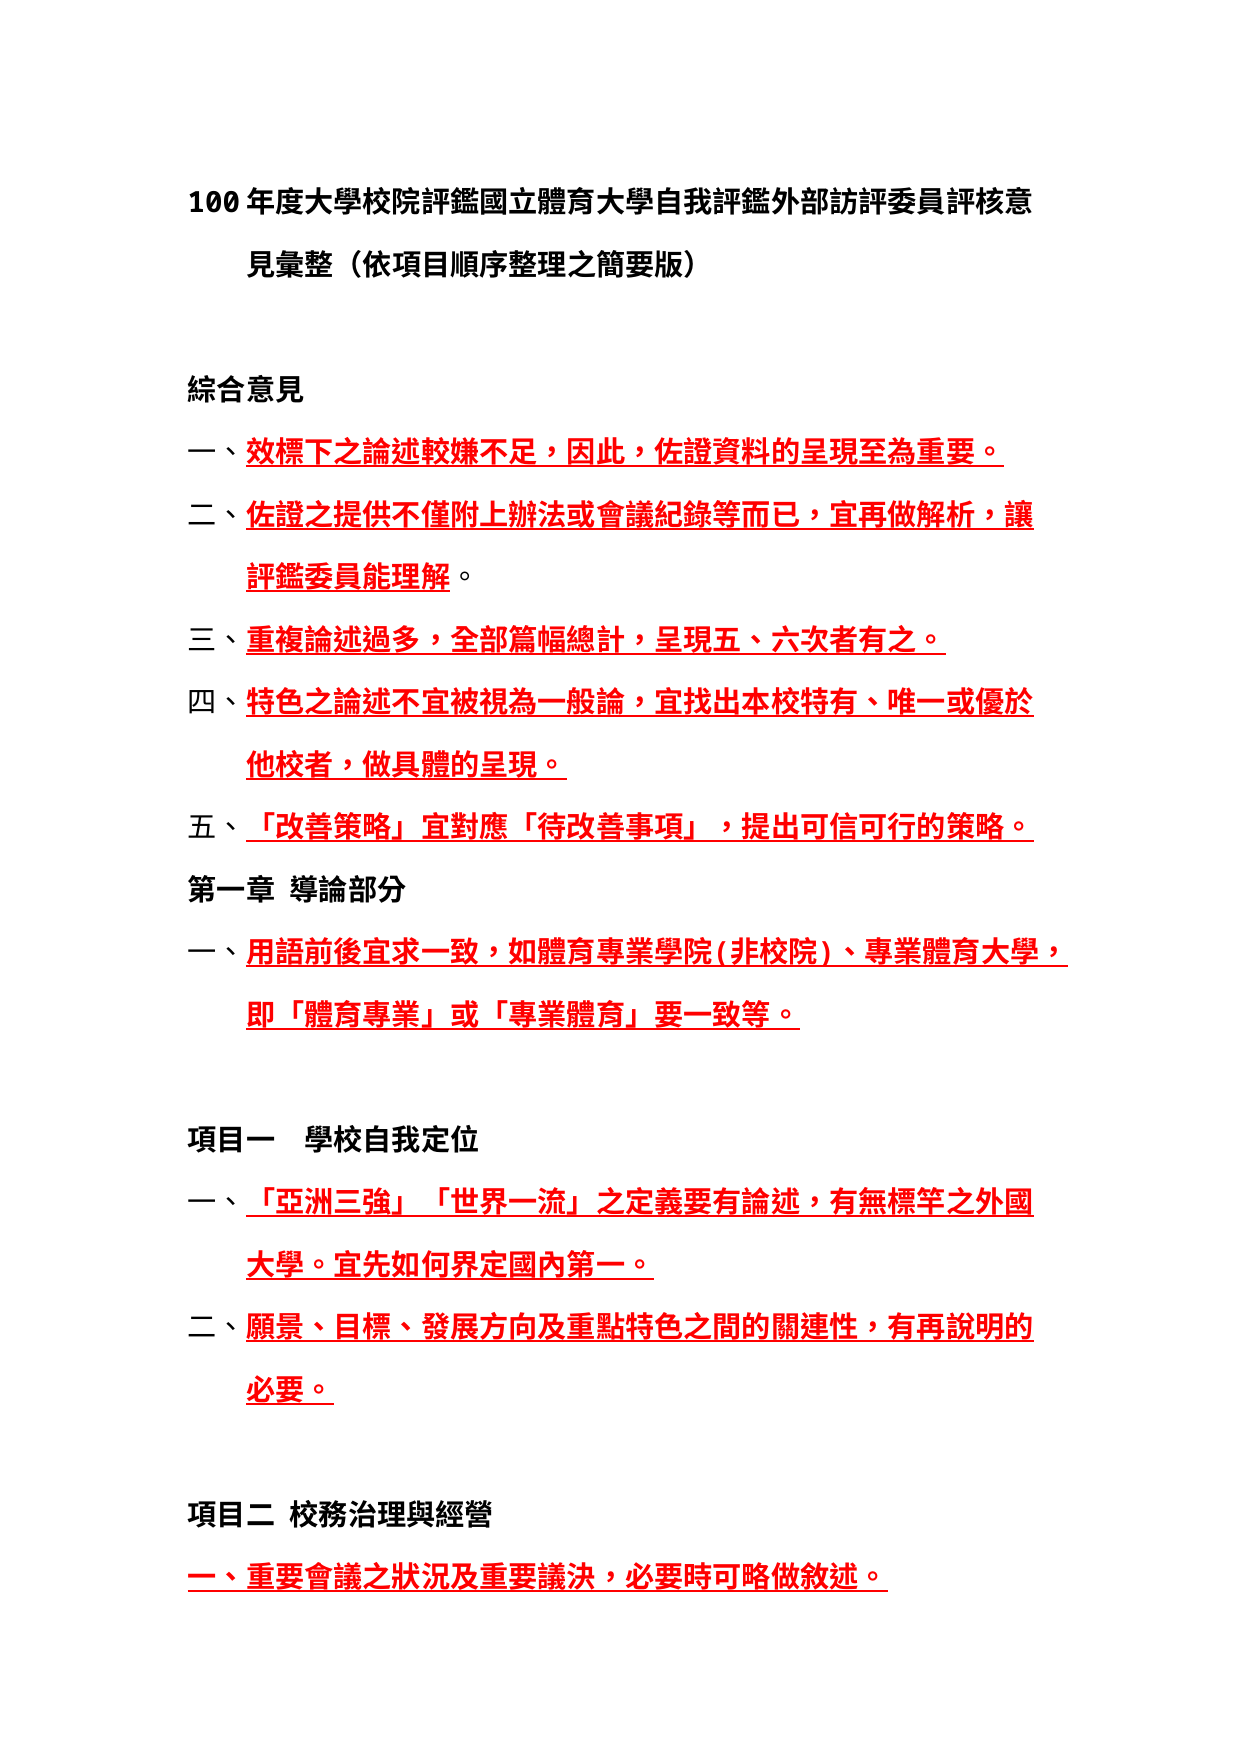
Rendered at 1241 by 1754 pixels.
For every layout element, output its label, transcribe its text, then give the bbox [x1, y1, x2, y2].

text 100年度大學校院評鑑國立體育大學自我評鑑外部訪評委員評核意見彙整（依項目順序整理之簡要版） [187, 158, 1053, 283]
text 三、重複論述過多，全部篇幅總計，呈現五、六次者有之。 [187, 596, 1053, 658]
text 二、佐證之提供不僅附上辦法或會議紀錄等而已，宜再做解析，讓評鑑委員能理解。 [187, 471, 1053, 596]
text 二、願景、目標、發展方向及重點特色之間的關連性，有再說明的必要。 [187, 1283, 1053, 1408]
text 綜合意見 [187, 346, 1053, 408]
text 四、特色之論述不宜被視為一般論，宜找出本校特有、唯一或優於他校者，做具體的呈現。 [187, 658, 1053, 783]
text 一、用語前後宜求一致，如體育專業學院(非校院)、專業體育大學，即「體育專業」或「專業體育」要一致等。 [187, 908, 1053, 1033]
text 一、效標下之論述較嫌不足，因此，佐證資料的呈現至為重要。 [187, 408, 1053, 471]
text 項目一 學校自我定位 [187, 1096, 1053, 1158]
text 一、「亞洲三強」「世界一流」之定義要有論述，有無標竿之外國大學。宜先如何界定國內第一。 [187, 1158, 1053, 1283]
text 一、重要會議之狀況及重要議決，必要時可略做敘述。 [187, 1533, 1053, 1596]
text 五、「改善策略」宜對應「待改善事項」，提出可信可行的策略。 [187, 783, 1053, 846]
text 第一章 導論部分 [187, 846, 1053, 908]
text 項目二 校務治理與經營 [187, 1471, 1053, 1533]
